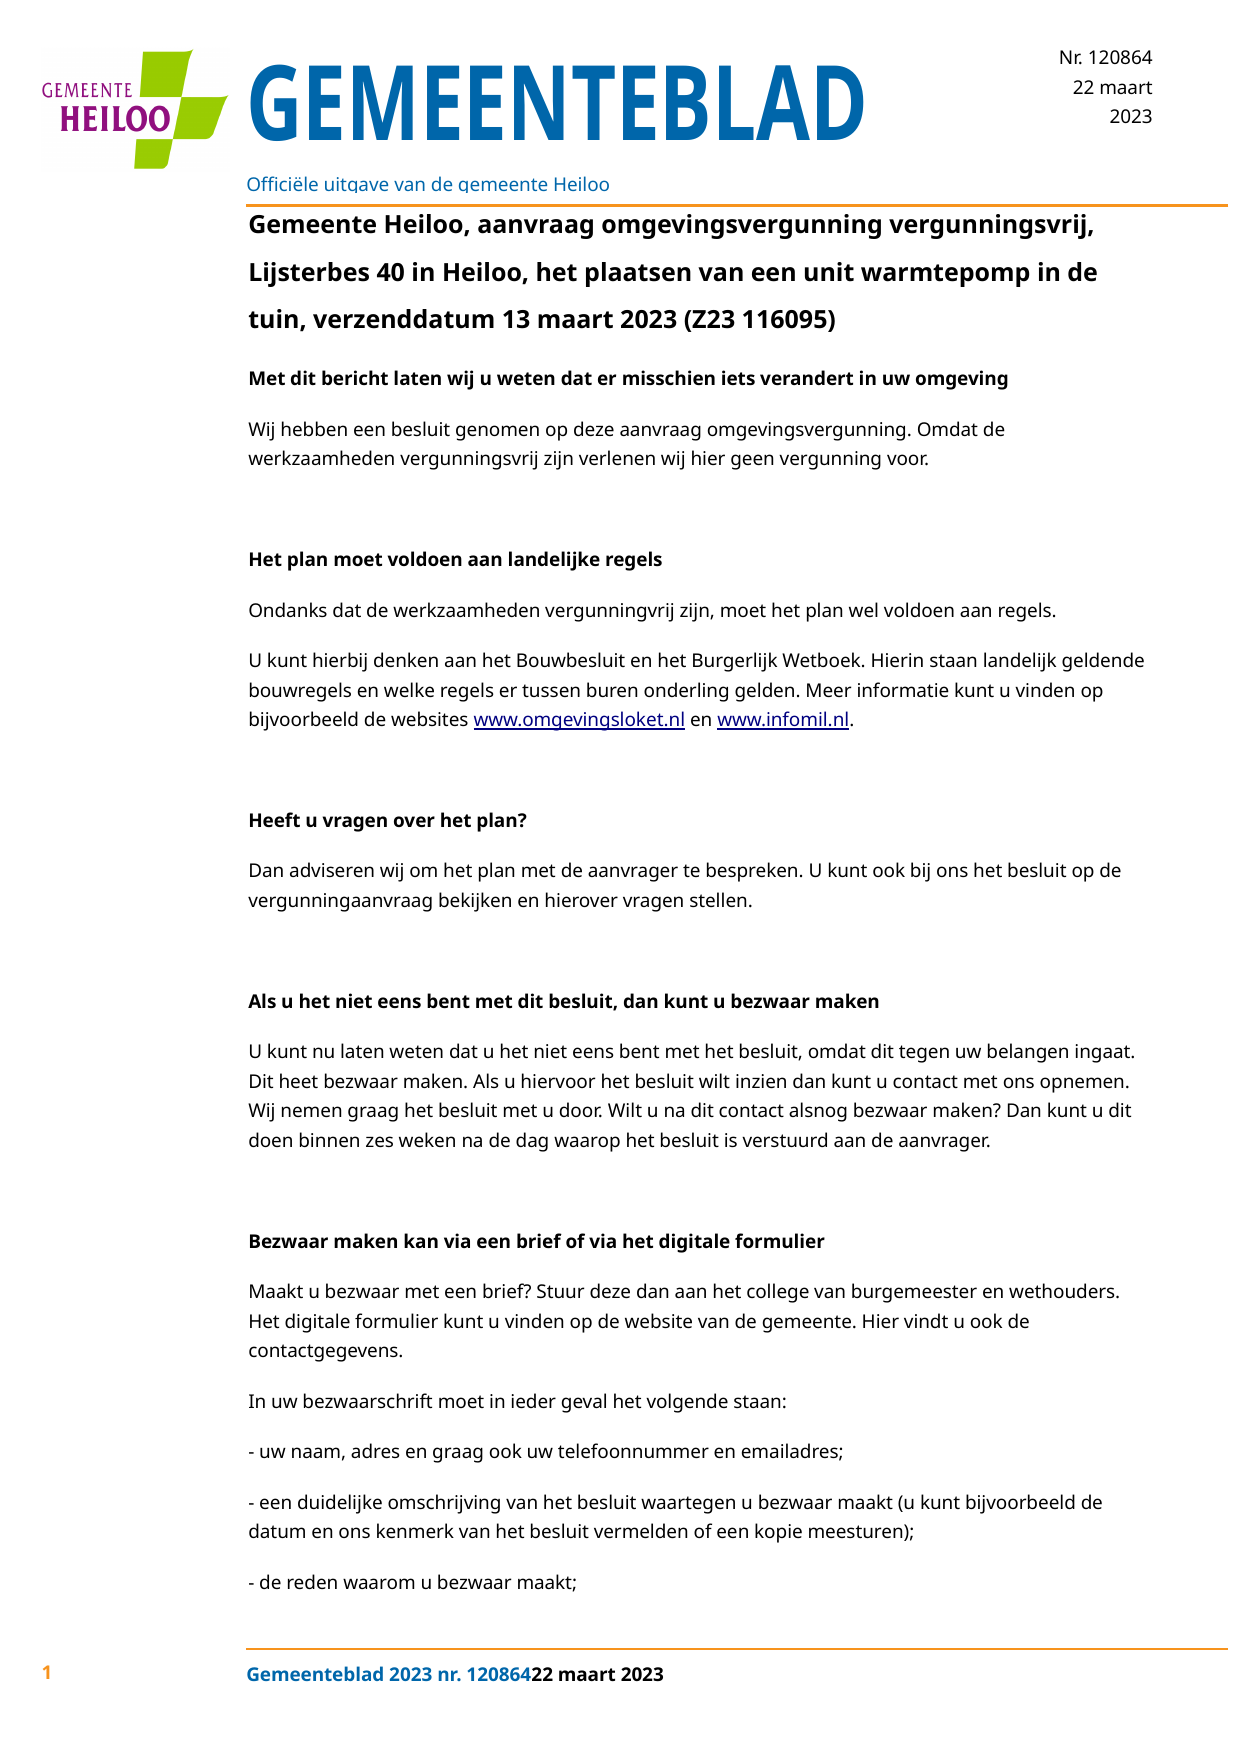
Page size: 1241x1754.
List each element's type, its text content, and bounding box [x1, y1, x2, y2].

text Ondanks dat de werkzaamheden vergunningvrij zijn, moet het plan wel voldoen aan regels. [248, 597, 1152, 622]
text U kunt nu laten weten dat u het niet eens bent met het besluit, omdat dit tegen uw belangen ingaat. Dit heet bezwaar maken. Als u hiervoor het besluit wilt inzien dan kunt u contact met ons opnemen. Wij nemen graag het besluit met u door. Wilt u na dit contact alsnog bezwaar maken? Dan kunt u dit doen binnen zes weken na de dag waarop het besluit is verstuurd aan de aanvrager. [248, 1038, 1152, 1153]
text Met dit bericht laten wij u weten dat er misschien iets verandert in uw omgeving [248, 366, 1152, 391]
text Bezwaar maken kan via een brief of via het digitale formulier [248, 1228, 1152, 1254]
text - een duidelijke omschrijving van het besluit waartegen u bezwaar maakt (u kunt bijvoorbeeld de datum en ons kenmerk van het besluit vermelden of een kopie meesturen); [248, 1489, 1152, 1544]
text Het plan moet voldoen aan landelijke regels [248, 546, 1152, 572]
text Als u het niet eens bent met dit besluit, dan kunt u bezwaar maken [248, 988, 1152, 1014]
text Maakt u bezwaar met een brief? Stuur deze dan aan het college van burgemeester en wethouders. Het digitale formulier kunt u vinden op de website van de gemeente. Hier vindt u ook de contactgegevens. [248, 1278, 1152, 1363]
text - de reden waarom u bezwaar maakt; [248, 1569, 1152, 1594]
text Dan adviseren wij om het plan met de aanvrager te bespreken. U kunt ook bij ons het besluit op de vergunningaanvraag bekijken en hierover vragen stellen. [248, 858, 1152, 913]
text In uw bezwaarschrift moet in ieder geval het volgende staan: [248, 1388, 1152, 1414]
text Heeft u vragen over het plan? [248, 807, 1152, 833]
picture [41, 47, 231, 172]
text Wij hebben een besluit genomen op deze aanvraag omgevingsvergunning. Omdat de werkzaamheden vergunningsvrij zijn verlenen wij hier geen vergunning voor. [248, 416, 1152, 471]
text U kunt hierbij denken aan het Bouwbesluit en het Burgerlijk Wetboek. Hierin staan landelijk geldende bouwregels en welke regels er tussen buren onderling gelden. Meer informatie kunt u vinden op bijvoorbeeld de websites www.omgevingsloket.nl en www.infomil.nl. [248, 647, 1152, 732]
text Gemeente Heiloo, aanvraag omgevingsvergunning vergunningsvrij, Lijsterbes 40 in Heiloo, het plaatsen van een unit warmtepomp in de tuin, verzenddatum 13 maart 2023 (Z23 116095) [248, 207, 1152, 336]
text - uw naam, adres en graag ook uw telefoonnummer en emailadres; [248, 1438, 1152, 1464]
